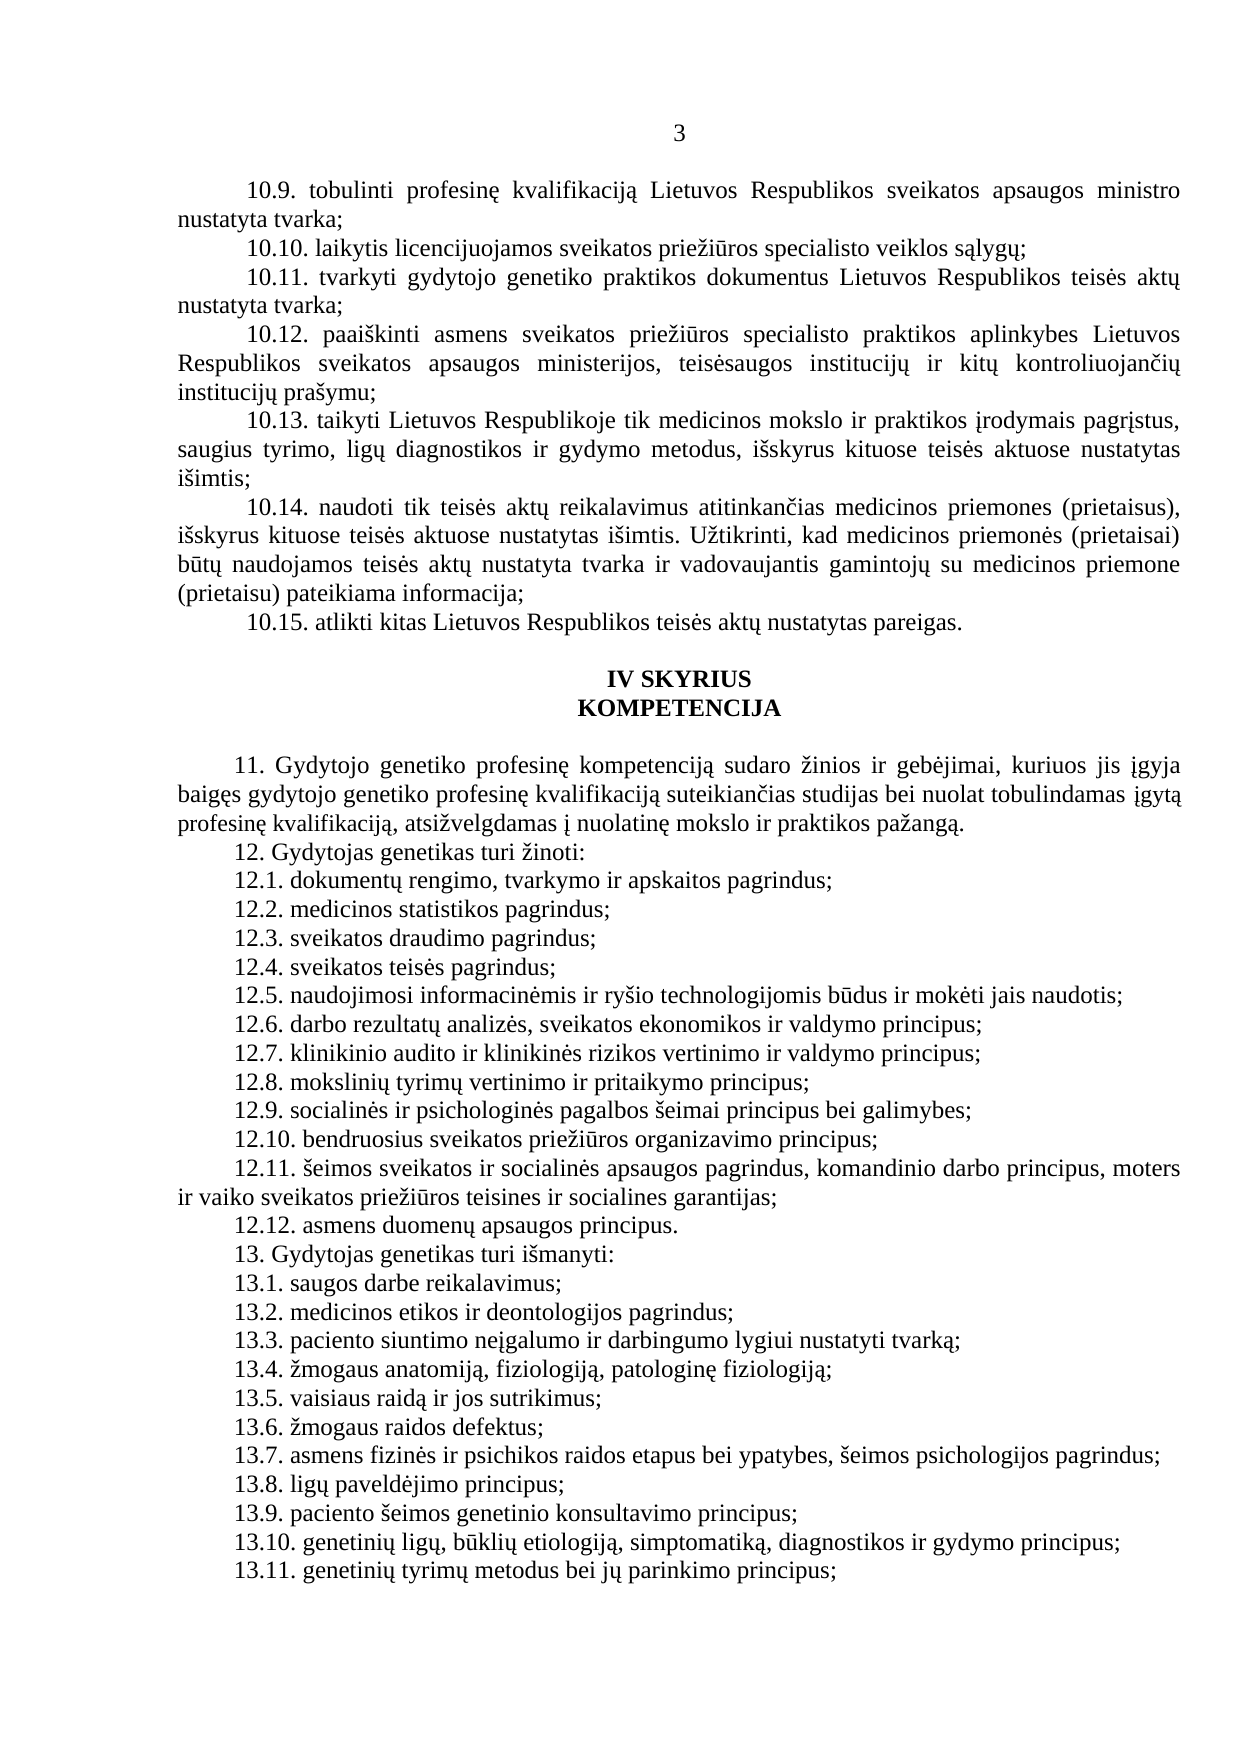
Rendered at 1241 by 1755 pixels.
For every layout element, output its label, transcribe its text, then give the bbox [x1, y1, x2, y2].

text 13.8. ligų paveldėjimo principus; [177, 1469, 1181, 1498]
text 12.6. darbo rezultatų analizės, sveikatos ekonomikos ir valdymo principus; [177, 1009, 1181, 1038]
text 12.9. socialinės ir psichologinės pagalbos šeimai principus bei galimybes; [177, 1096, 1181, 1124]
text 12.5. naudojimosi informacinėmis ir ryšio technologijomis būdus ir mokėti jais naudotis; [177, 981, 1181, 1009]
text 10.11. tvarkyti gydytojo genetiko praktikos dokumentus Lietuvos Respublikos teisės aktų nustatyta tvarka; [177, 262, 1181, 319]
text 10.13. taikyti Lietuvos Respublikoje tik medicinos mokslo ir praktikos įrodymais pagrįstus, saugius tyrimo, ligų diagnostikos ir gydymo metodus, išskyrus kituose teisės aktuose nustatytas išimtis; [177, 406, 1181, 492]
text 13.11. genetinių tyrimų metodus bei jų parinkimo principus; [177, 1556, 1181, 1584]
text 13.2. medicinos etikos ir deontologijos pagrindus; [177, 1297, 1181, 1326]
text 12.1. dokumentų rengimo, tvarkymo ir apskaitos pagrindus; [177, 866, 1181, 894]
text 13.9. paciento šeimos genetinio konsultavimo principus; [177, 1498, 1181, 1527]
text 10.14. naudoti tik teisės aktų reikalavimus atitinkančias medicinos priemones (prietaisus), išskyrus kituose teisės aktuose nustatytas išimtis. Užtikrinti, kad medicinos priemonės (prietaisai) būtų naudojamos teisės aktų nustatyta tvarka ir vadovaujantis gamintojų su medicinos priemone (prietaisu) pateikiama informacija; [177, 492, 1181, 607]
text 13.5. vaisiaus raidą ir jos sutrikimus; [177, 1383, 1181, 1412]
text 12.12. asmens duomenų apsaugos principus. [177, 1211, 1181, 1239]
text 12.10. bendruosius sveikatos priežiūros organizavimo principus; [177, 1124, 1181, 1153]
text 12.3. sveikatos draudimo pagrindus; [177, 923, 1181, 952]
text 12.11. šeimos sveikatos ir socialinės apsaugos pagrindus, komandinio darbo principus, moters ir vaiko sveikatos priežiūros teisines ir socialines garantijas; [177, 1153, 1181, 1211]
text 11. Gydytojo genetiko profesinę kompetenciją sudaro žinios ir gebėjimai, kuriuos jis įgyja baigęs gydytojo genetiko profesinę kvalifikaciją suteikiančias studijas bei nuolat tobulindamas įgytą profesinę kvalifikaciją, atsižvelgdamas į nuolatinę mokslo ir praktikos pažangą. [177, 751, 1181, 837]
text 13.6. žmogaus raidos defektus; [177, 1412, 1181, 1441]
text 12.2. medicinos statistikos pagrindus; [177, 894, 1181, 923]
text 10.9. tobulinti profesinę kvalifikaciją Lietuvos Respublikos sveikatos apsaugos ministro nustatyta tvarka; [177, 176, 1181, 233]
text 12. Gydytojas genetikas turi žinoti: [177, 837, 1181, 866]
text 13.4. žmogaus anatomiją, fiziologiją, patologinę fiziologiją; [177, 1354, 1181, 1383]
text IV SKYRIUS [177, 664, 1181, 693]
text 13.10. genetinių ligų, būklių etiologiją, simptomatiką, diagnostikos ir gydymo principus; [177, 1527, 1181, 1556]
text 12.4. sveikatos teisės pagrindus; [177, 952, 1181, 981]
text 12.7. klinikinio audito ir klinikinės rizikos vertinimo ir valdymo principus; [177, 1038, 1181, 1067]
text 10.12. paaiškinti asmens sveikatos priežiūros specialisto praktikos aplinkybes Lietuvos Respublikos sveikatos apsaugos ministerijos, teisėsaugos institucijų ir kitų kontroliuojančių institucijų prašymu; [177, 319, 1181, 406]
text KOMPETENCIJA [177, 693, 1181, 722]
text 10.15. atlikti kitas Lietuvos Respublikos teisės aktų nustatytas pareigas. [177, 607, 1181, 636]
text 10.10. laikytis licencijuojamos sveikatos priežiūros specialisto veiklos sąlygų; [177, 233, 1181, 262]
text 12.8. mokslinių tyrimų vertinimo ir pritaikymo principus; [177, 1067, 1181, 1096]
text 13.3. paciento siuntimo neįgalumo ir darbingumo lygiui nustatyti tvarką; [177, 1326, 1181, 1354]
text 13. Gydytojas genetikas turi išmanyti: [177, 1239, 1181, 1268]
text 13.7. asmens fizinės ir psichikos raidos etapus bei ypatybes, šeimos psichologijos pagrindus; [177, 1441, 1181, 1469]
text 13.1. saugos darbe reikalavimus; [177, 1268, 1181, 1297]
